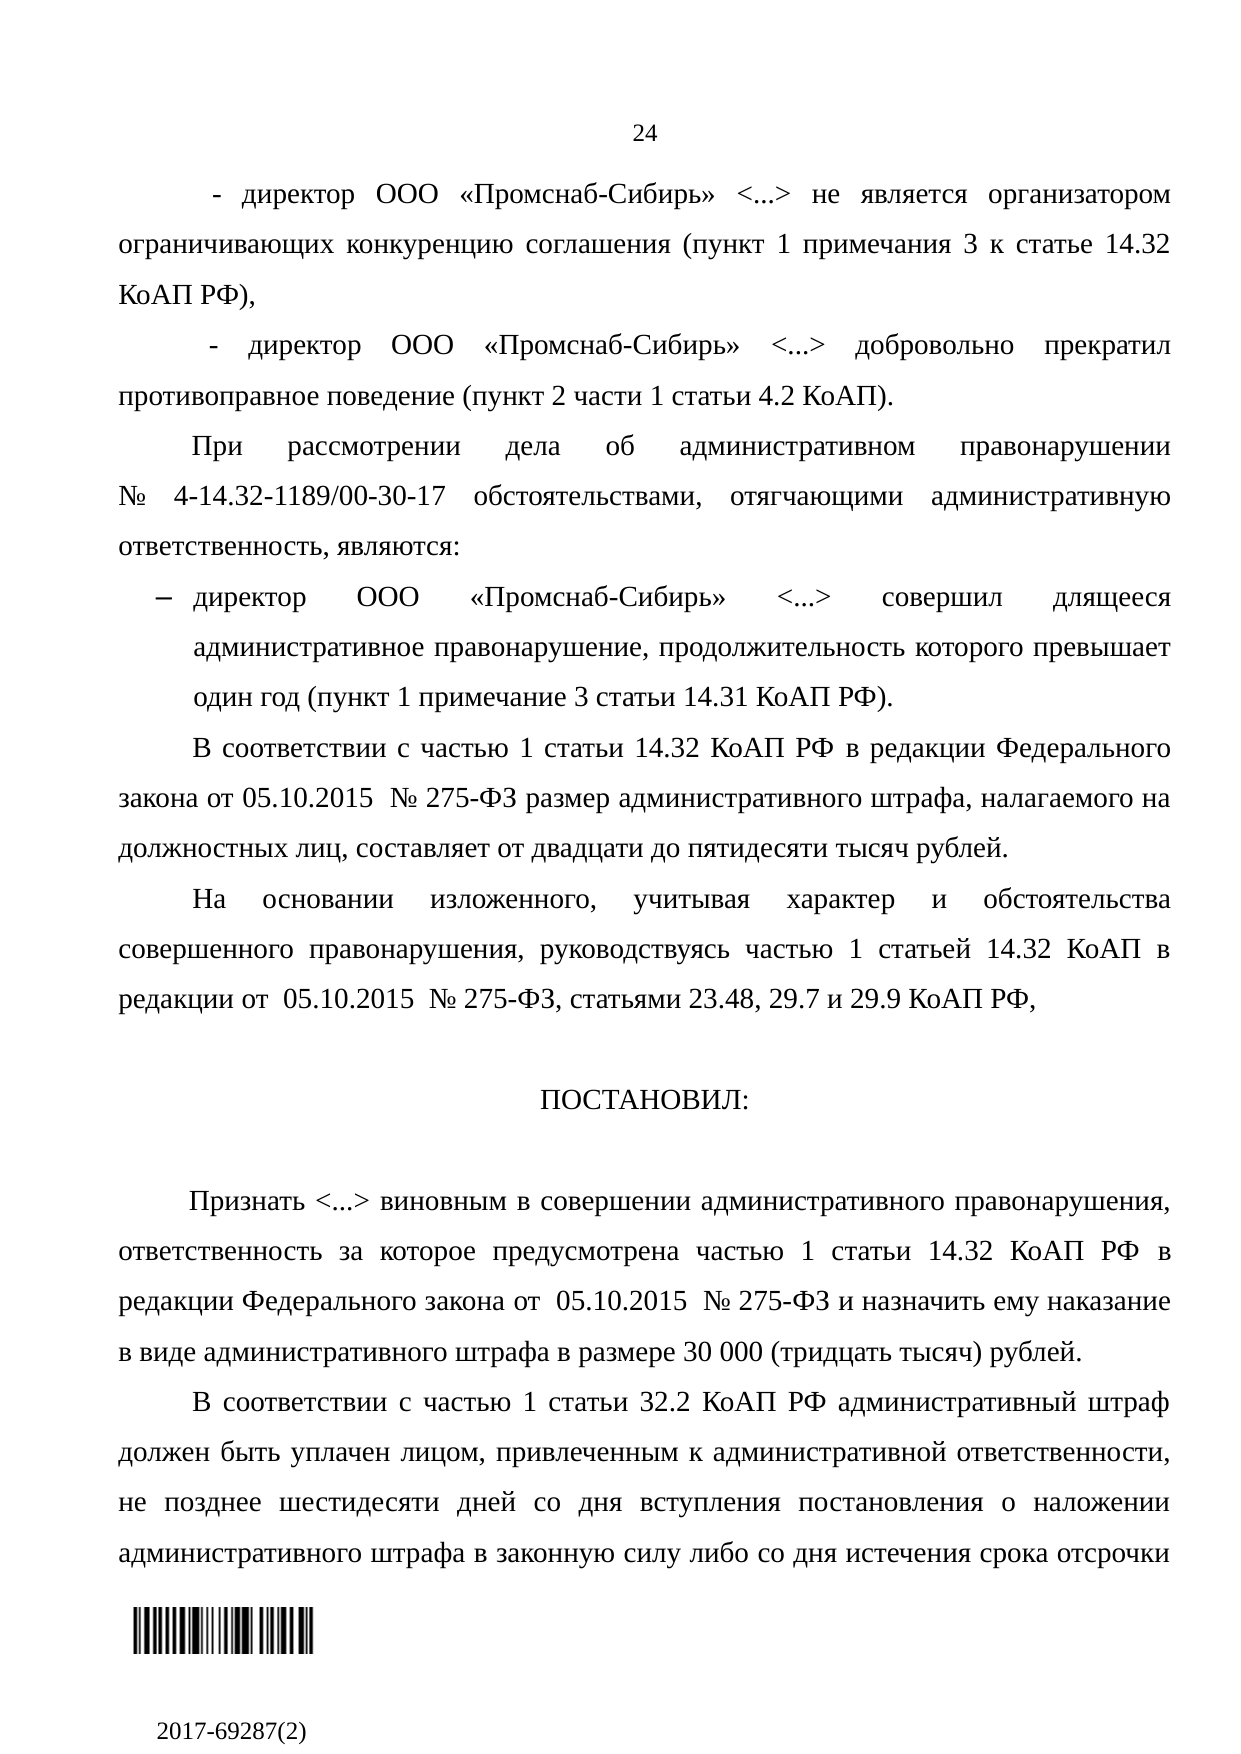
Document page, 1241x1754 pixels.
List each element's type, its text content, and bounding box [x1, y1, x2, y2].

text В соответствии с частью 1 статьи 32.2 КоАП РФ административный штраф должен быть уплачен лицом, привлеченным к административной ответственности, не позднее шестидесяти дней со дня вступления постановления о наложении административного штрафа в законную силу либо со дня истечения срока отсрочки [118, 1384, 1171, 1568]
list директор ООО «Промснаб-Сибирь» <...> совершил длящееся административное правонарушение, продолжительность которого превышает один год (пункт 1 примечание 3 статьи 14.31 КоАП РФ). [156, 579, 1171, 713]
text При рассмотрении дела об административном правонарушении № 4-14.32-1189/00-30-17 обстоятельствами, отягчающими административную ответственность, являются: [118, 428, 1171, 562]
text Признать <...> виновным в совершении административного правонарушения, ответственность за которое предусмотрена частью 1 статьи 14.32 КоАП РФ в редакции Федерального закона от 05.10.2015 № 275-ФЗ и назначить ему наказание в виде административного штрафа в размере 30 000 (тридцать тысяч) рублей. [118, 1183, 1171, 1367]
text - директор ООО «Промснаб-Сибирь» <...> не является организатором ограничивающих конкуренцию соглашения (пункт 1 примечания 3 к статье 14.32 КоАП РФ), [118, 176, 1171, 311]
text В соответствии с частью 1 статьи 14.32 КоАП РФ в редакции Федерального закона от 05.10.2015 № 275-ФЗ размер административного штрафа, налагаемого на должностных лиц, составляет от двадцати до пятидесяти тысяч рублей. [118, 730, 1171, 864]
text На основании изложенного, учитывая характер и обстоятельства совершенного правонарушения, руководствуясь частью 1 статьей 14.32 КоАП в редакции от 05.10.2015 № 275-ФЗ, статьями 23.48, 29.7 и 29.9 КоАП РФ, [118, 881, 1171, 1015]
text - директор ООО «Промснаб-Сибирь» <...> добровольно прекратил противоправное поведение (пункт 2 части 1 статьи 4.2 КоАП). [118, 327, 1171, 411]
picture [118, 1607, 331, 1654]
text ПОСТАНОВИЛ: [118, 1082, 1171, 1116]
